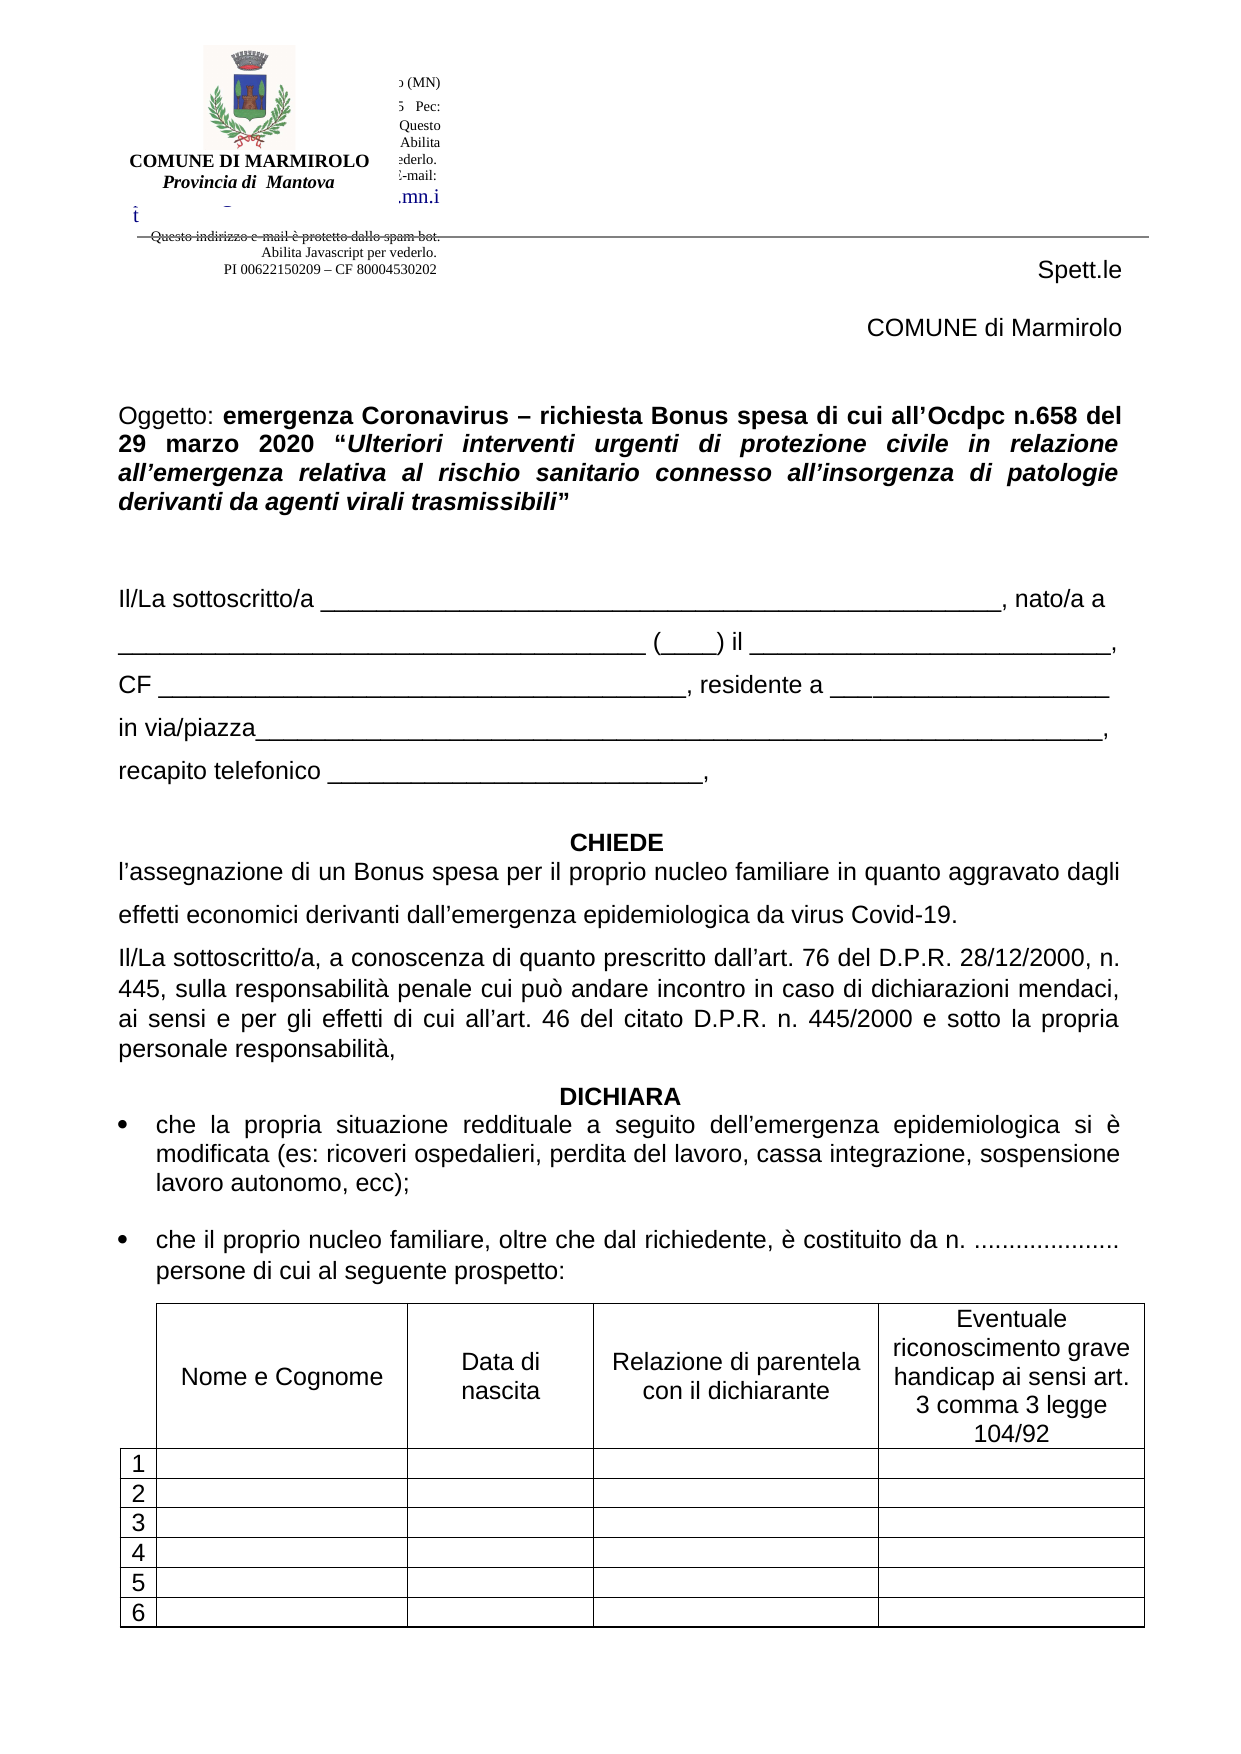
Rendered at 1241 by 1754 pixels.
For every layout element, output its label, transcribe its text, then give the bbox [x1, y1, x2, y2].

table_cell [408, 1568, 593, 1597]
table_cell [157, 1508, 407, 1537]
table_header [120, 1303, 156, 1448]
table_header Data di nascita [408, 1304, 593, 1448]
table_header Eventuale riconoscimento grave handicap ai sensi art. 3 comma 3 legge 104/92 [879, 1304, 1144, 1448]
text Il/La sottoscritto/a, a conoscenza di quanto prescritto dall’art. 76 del D.P.R. 28/12/2000, n. 445, sulla responsabilità penale cui può andare incontro in caso di dichiarazioni mendaci, ai sensi e per gli effetti di cui all’art. 46 del citato D.P.R. n. 445/2000 e sotto la propria personale responsabilità, [118, 943, 1122, 1063]
table_cell [879, 1479, 1144, 1507]
table_cell [408, 1508, 593, 1537]
table_header Nome e Cognome [157, 1304, 407, 1448]
table_cell [879, 1449, 1144, 1477]
table_cell [157, 1598, 407, 1626]
table_cell [879, 1508, 1144, 1537]
subtitle COMUNE DI MARMIROLO [114, 150, 384, 171]
text CHIEDE [118, 828, 1122, 857]
table_cell [594, 1568, 878, 1597]
table_header Relazione di parentela con il dichiarante [594, 1304, 878, 1448]
text Il/La sottoscritto/a _________________________________________________, nato/a a ______________________________________ (____) il __________________________, CF ______________________________________, residente a ____________________ in via/piazza_____________________________________________________________, [118, 584, 1122, 742]
table_cell 2 [121, 1479, 156, 1507]
table_cell 6 [121, 1598, 156, 1626]
subtitle Provincia di Mantova [114, 171, 384, 193]
text recapito telefonico ___________________________, [118, 756, 1122, 785]
text Spett.le [118, 255, 1122, 284]
text Oggetto: emergenza Coronavirus – richiesta Bonus spesa di cui all’Ocdpc n.658 del 29 marzo 2020 “Ulteriori interventi urgenti di protezione civile in relazione all’emergenza relativa al rischio sanitario connesso all’insorgenza di patologie derivanti da agenti virali trasmissibili” [118, 401, 1122, 516]
table_cell [408, 1598, 593, 1626]
table_cell [157, 1538, 407, 1567]
list che il proprio nucleo familiare, oltre che dal richiedente, è costituito da n. ..................... persone di cui al seguente prospetto: [118, 1225, 1122, 1284]
table_cell [594, 1508, 878, 1537]
table_cell [594, 1538, 878, 1567]
table_cell [408, 1538, 593, 1567]
table_cell [408, 1449, 593, 1477]
table_cell [157, 1568, 407, 1597]
table_cell [594, 1479, 878, 1507]
table_cell 5 [121, 1568, 156, 1597]
list che la propria situazione reddituale a seguito dell’emergenza epidemiologica si è modificata (es: ricoveri ospedalieri, perdita del lavoro, cassa integrazione, sospensione lavoro autonomo, ecc); [118, 1110, 1122, 1197]
table_cell [157, 1479, 407, 1507]
table_cell [879, 1538, 1144, 1567]
table_cell 1 [121, 1449, 156, 1477]
table_cell [408, 1479, 593, 1507]
table_cell [879, 1598, 1144, 1626]
text COMUNE di Marmirolo [118, 313, 1122, 341]
table_cell [157, 1449, 407, 1477]
text DICHIARA [118, 1081, 1122, 1110]
text l’assegnazione di un Bonus spesa per il proprio nucleo familiare in quanto aggravato dagli effetti economici derivanti dall’emergenza epidemiologica da virus Covid-19. [118, 857, 1122, 929]
table_cell [594, 1598, 878, 1626]
table_cell [879, 1568, 1144, 1597]
table_cell 3 [121, 1508, 156, 1537]
table_cell 4 [121, 1538, 156, 1567]
table_cell [594, 1449, 878, 1477]
